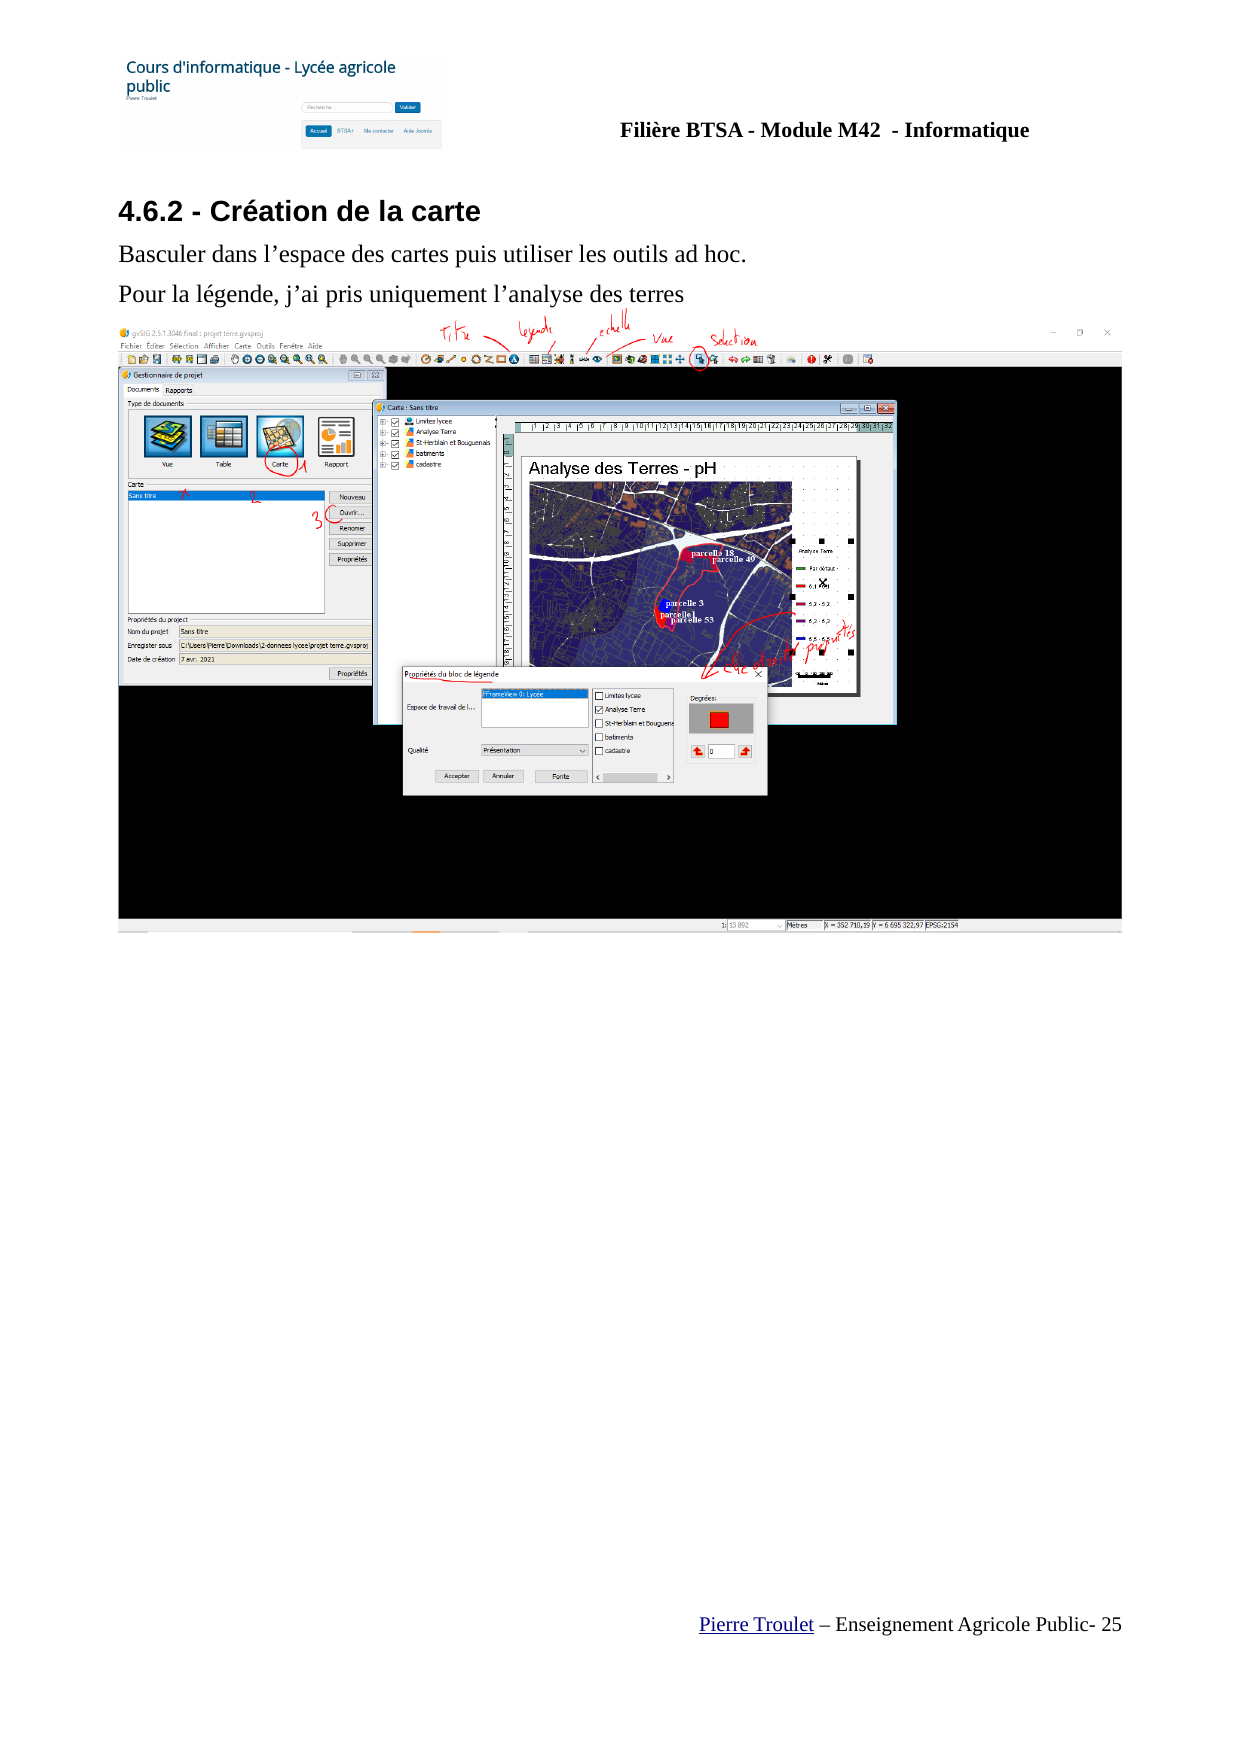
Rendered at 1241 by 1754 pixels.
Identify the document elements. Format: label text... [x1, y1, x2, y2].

picture [116, 53, 453, 154]
subtitle Création de la carte [118, 195, 1122, 228]
picture [118, 308, 1122, 933]
text Pour la légende, j’ai pris uniquement l’analyse des terres [118, 280, 1122, 308]
text Basculer dans l’espace des cartes puis utiliser les outils ad hoc. [118, 240, 1122, 268]
